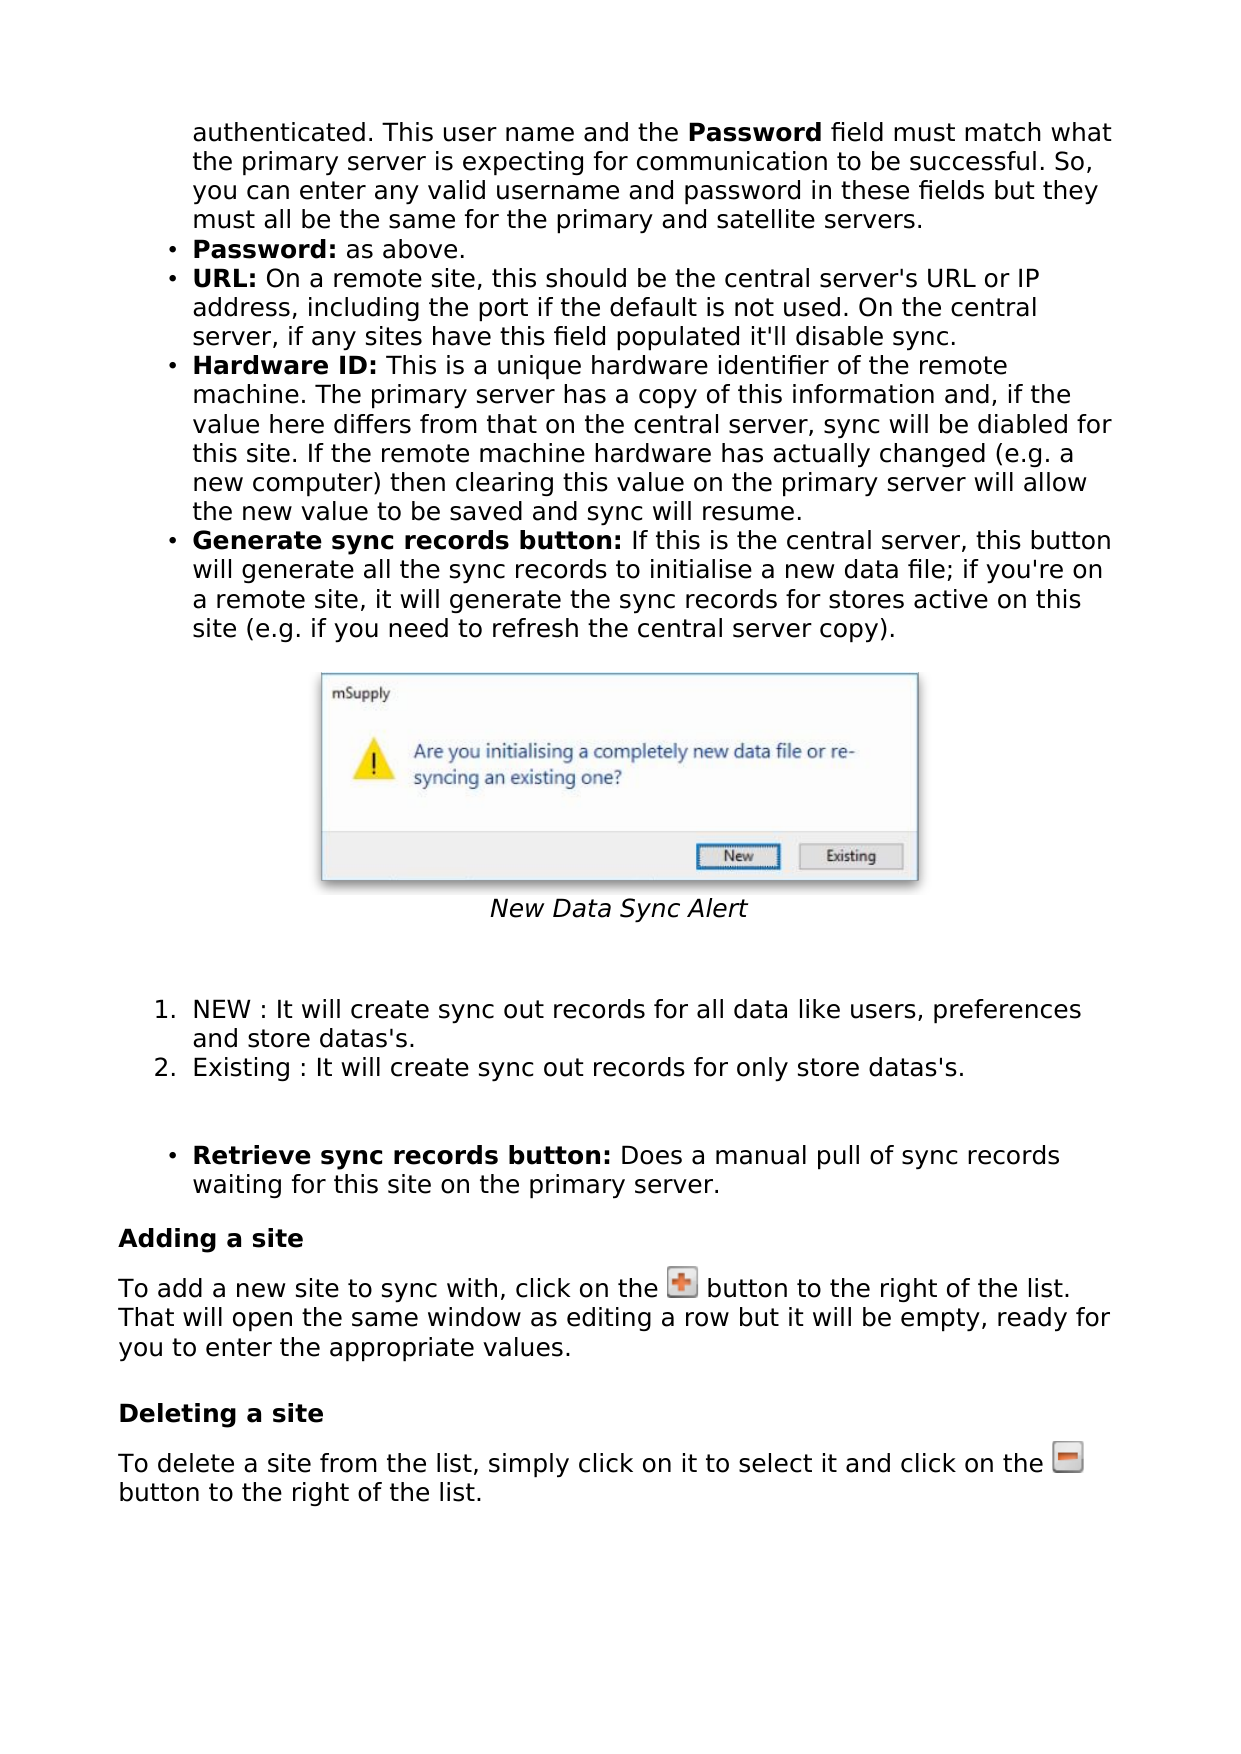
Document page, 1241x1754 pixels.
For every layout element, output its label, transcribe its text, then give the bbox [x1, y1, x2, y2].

subtitle Deleting a site [118, 1399, 1122, 1428]
picture [1052, 1441, 1084, 1473]
text To add a new site to sync with, click on the button to the right of the list. That will open the same window as editing a row but it will be empty, ready for you to enter the appropriate values. [118, 1266, 1122, 1362]
text New Data Sync Alert [308, 895, 933, 924]
list Existing : It will create sync out records for only store datas's. [177, 1053, 1122, 1082]
picture [307, 672, 933, 895]
list Retrieve sync records button: Does a manual pull of sync records waiting for this site on the primary server. [177, 1141, 1122, 1200]
list authenticated. This user name and the Password field must match what the primary server is expecting for communication to be successful. So, you can enter any valid username and password in these fields but they must all be the same for the primary and satellite servers. [177, 118, 1122, 235]
list Generate sync records button: If this is the central server, this button will generate all the sync records to initialise a new data file; if you're on a remote site, it will generate the sync records for stores active on this site (e.g. if you need to refresh the central server copy). [177, 526, 1122, 643]
list Password: as above. [177, 235, 1122, 264]
list URL: On a remote site, this should be the central server's URL or IP address, including the port if the default is not used. On the central server, if any sites have this field populated it'll disable sync. [177, 264, 1122, 351]
list NEW : It will create sync out records for all data like users, preferences and store datas's. [177, 995, 1122, 1053]
list Hardware ID: This is a unique hardware identifier of the remote machine. The primary server has a copy of this information and, if the value here differs from that on the central server, sync will be diabled for this site. If the remote machine hardware has actually changed (e.g. a new computer) then clearing this value on the primary server will allow the new value to be saved and sync will resume. [177, 351, 1122, 526]
subtitle Adding a site [118, 1225, 1122, 1254]
text To delete a site from the list, simply click on it to select it and click on the button to the right of the list. [118, 1441, 1122, 1507]
picture [667, 1266, 699, 1298]
